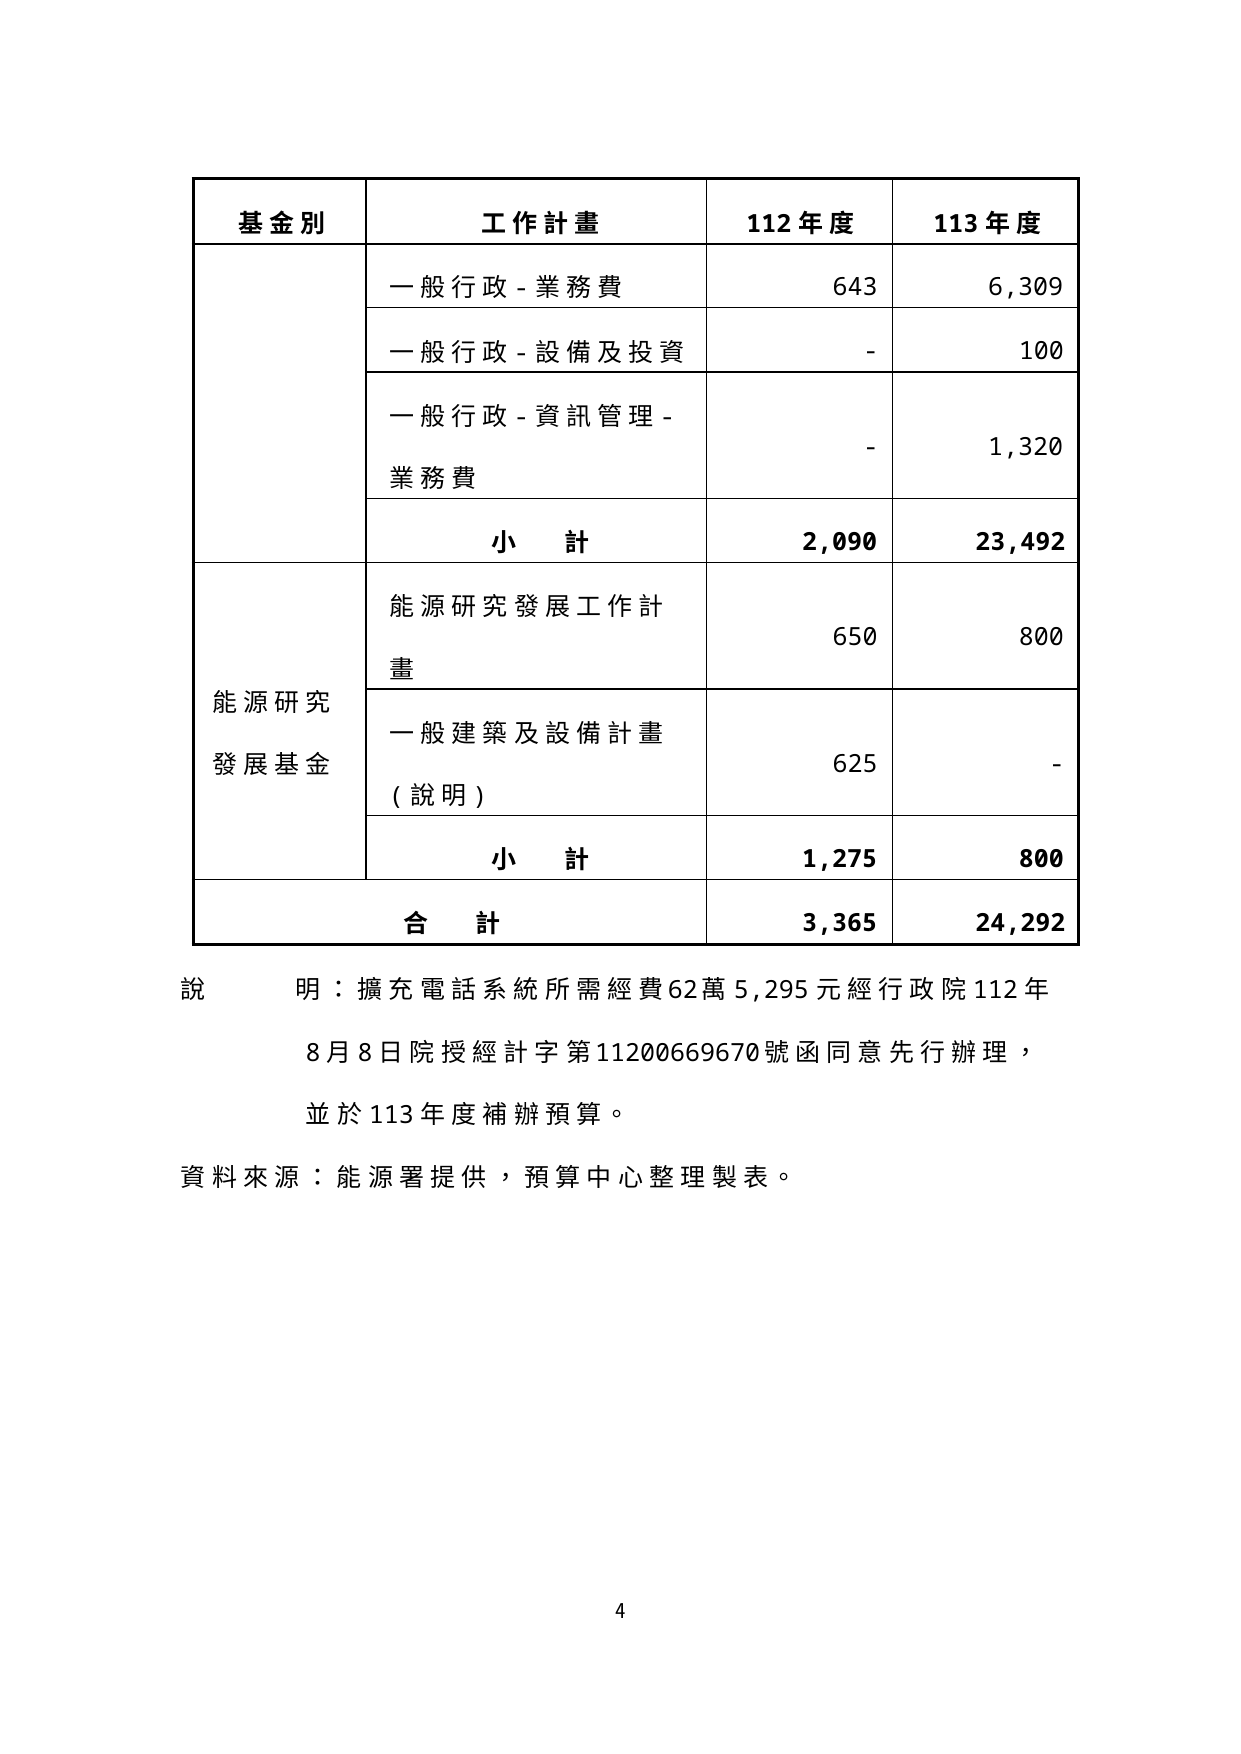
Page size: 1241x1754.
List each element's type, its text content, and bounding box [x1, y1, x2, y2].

table_header 工作計畫 [367, 180, 706, 243]
table_cell 1,275 [707, 816, 892, 879]
table_cell 800 [893, 563, 1077, 688]
table_cell 6,309 [893, 245, 1077, 307]
table_cell - [893, 690, 1077, 815]
table_cell 23,492 [893, 499, 1077, 562]
table_cell [195, 245, 365, 562]
table_cell - [707, 308, 892, 371]
table_cell 100 [893, 308, 1077, 371]
table_cell 合 計 [195, 880, 706, 943]
table_cell 能源研究發展工作計畫 [367, 563, 706, 688]
table_header 112年度 [707, 180, 892, 243]
table_header 113年度 [893, 180, 1077, 243]
table_cell 1,320 [893, 373, 1077, 497]
table_cell 能源研究發展基金 [195, 563, 365, 879]
table_cell 800 [893, 816, 1077, 879]
text 資料來源：能源署提供，預算中心整理製表。 [177, 1133, 1063, 1196]
text 說 明：擴充電話系統所需經費62萬5,295元經行政院112年8月8日院授經計字第11200669670號函同意先行辦理，並於113年度補辦預算。 [177, 946, 1063, 1133]
table_cell 24,292 [893, 880, 1077, 943]
table_cell - [707, 373, 892, 497]
table_cell 643 [707, 245, 892, 307]
table_cell 2,090 [707, 499, 892, 562]
table_cell 小 計 [367, 816, 706, 879]
table_header 基金別 [195, 180, 365, 243]
table_cell 625 [707, 690, 892, 815]
table_cell 一般行政-業務費 [367, 245, 706, 307]
table_cell 一般建築及設備計畫(說明) [367, 690, 706, 815]
table_cell 3,365 [707, 880, 892, 943]
table_cell 小 計 [367, 499, 706, 562]
table_cell 一般行政-設備及投資 [367, 308, 706, 371]
table_cell 一般行政-資訊管理-業務費 [367, 373, 706, 497]
table_cell 650 [707, 563, 892, 688]
